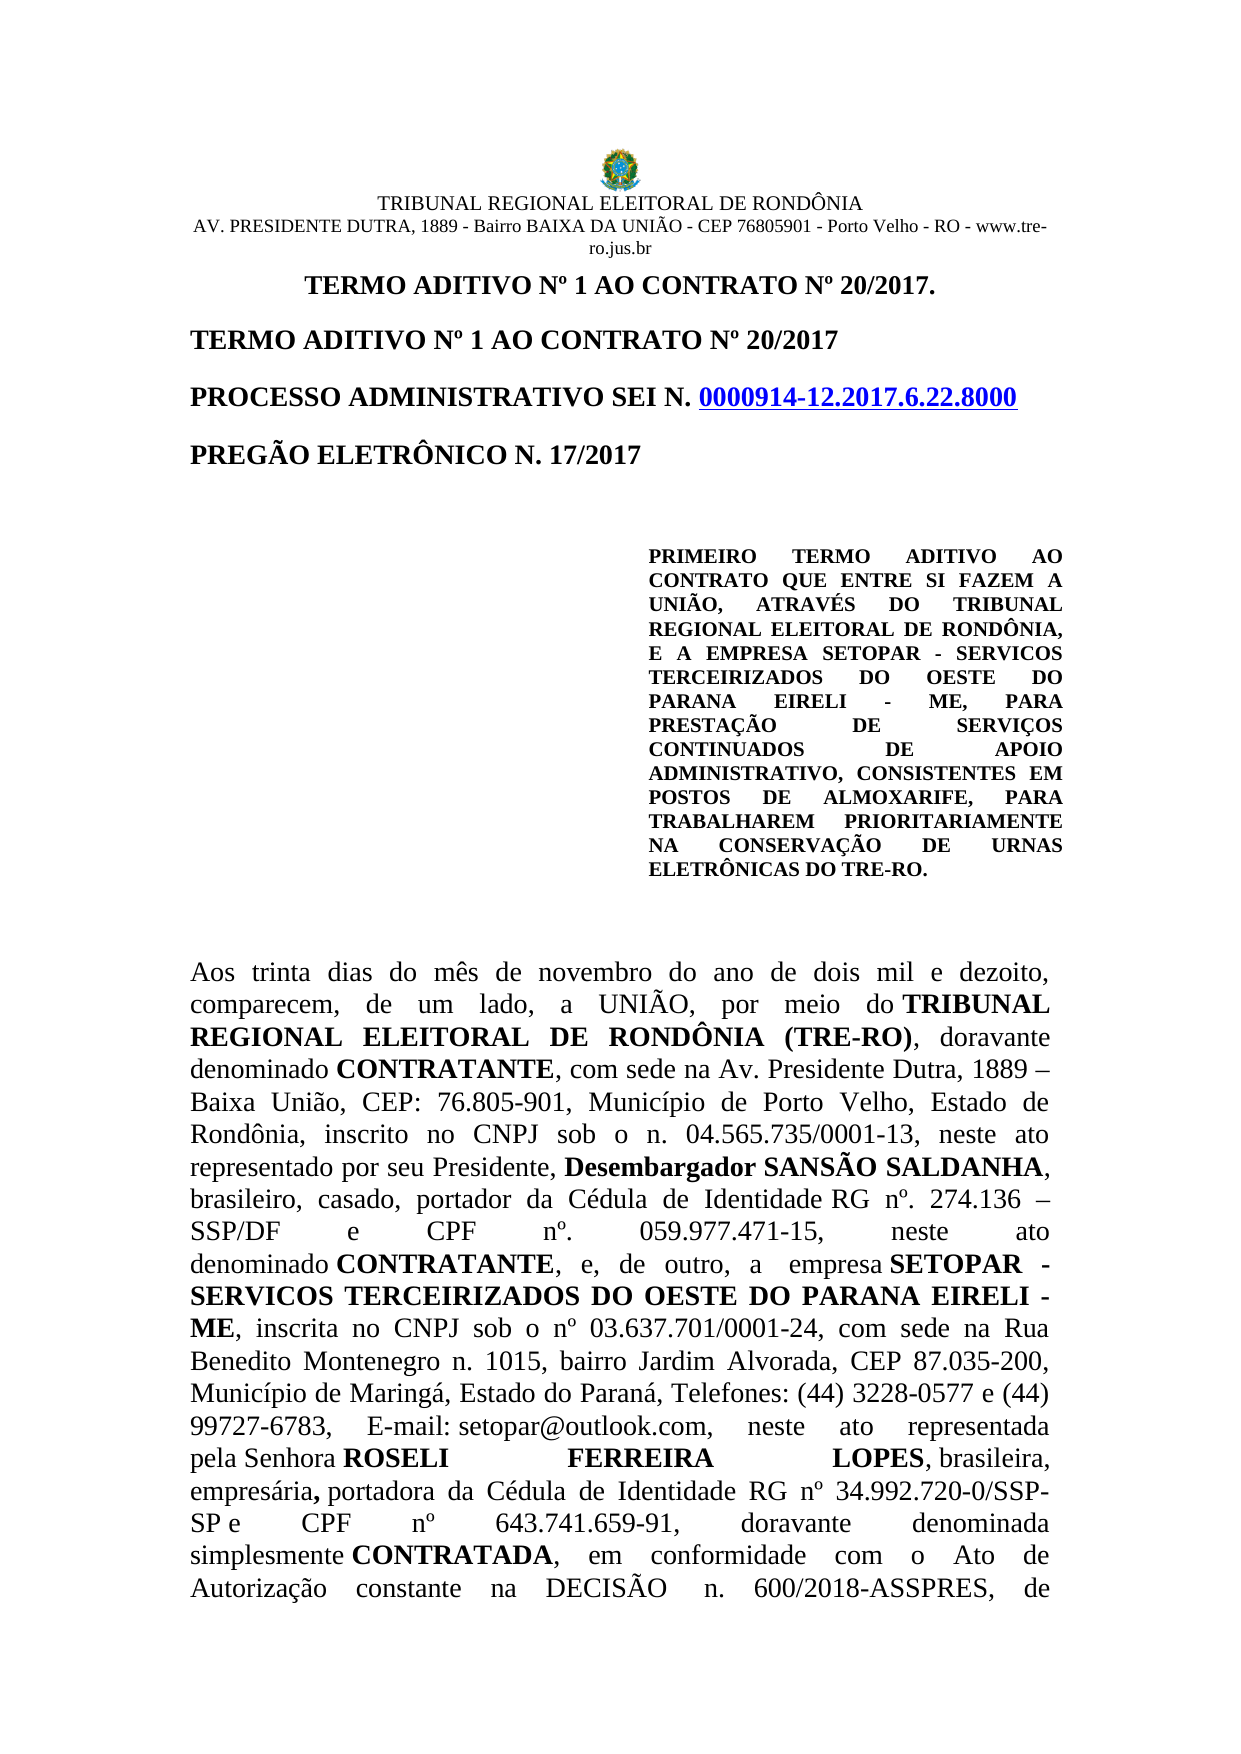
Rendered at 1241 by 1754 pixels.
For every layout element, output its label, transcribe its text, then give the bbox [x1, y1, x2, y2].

text PRIMEIRO TERMO ADITIVO AO CONTRATO QUE ENTRE SI FAZEM A UNIÃO, ATRAVÉS DO TRIBUNAL REGIONAL ELEITORAL DE RONDÔNIA, E A EMPRESA SETOPAR - SERVICOS TERCEIRIZADOS DO OESTE DO PARANA EIRELI - ME, PARA PRESTAÇÃO DE SERVIÇOS CONTINUADOS DE APOIO ADMINISTRATIVO, CONSISTENTES EM POSTOS DE ALMOXARIFE, PARA TRABALHAREM PRIORITARIAMENTE NA CONSERVAÇÃO DE URNAS ELETRÔNICAS DO TRE-RO. [648, 544, 1063, 881]
text PROCESSO ADMINISTRATIVO SEI N. 0000914-12.2017.6.22.8000 [190, 380, 1051, 413]
text TERMO ADITIVO Nº 1 AO CONTRATO Nº 20/2017 [190, 323, 1051, 355]
text TRIBUNAL REGIONAL ELEITORAL DE RONDÔNIA [177, 191, 1063, 215]
text Aos trinta dias do mês de novembro do ano de dois mil e dezoito, comparecem, de um lado, a UNIÃO, por meio do TRIBUNAL REGIONAL ELEITORAL DE RONDÔNIA (TRE-RO), doravante denominado CONTRATANTE, com sede na Av. Presidente Dutra, 1889 – Baixa União, CEP: 76.805-901, Município de Porto Velho, Estado de Rondônia, inscrito no CNPJ sob o n. 04.565.735/0001-13, neste ato representado por seu Presidente, Desembargador SANSÃO SALDANHA, brasileiro, casado, portador da Cédula de Identidade RG nº. 274.136 – SSP/DF e CPF nº. 059.977.471-15, neste ato denominado CONTRATANTE, e, de outro, a empresa SETOPAR - SERVICOS TERCEIRIZADOS DO OESTE DO PARANA EIRELI - ME, inscrita no CNPJ sob o nº 03.637.701/0001-24, com sede na Rua Benedito Montenegro n. 1015, bairro Jardim Alvorada, CEP 87.035-200, Município de Maringá, Estado do Paraná, Telefones: (44) 3228-0577 e (44) 99727-6783, E-mail: setopar@outlook.com, neste ato representada pela Senhora ROSELI FERREIRA LOPES, brasileira, empresária, portadora da Cédula de Identidade RG nº 34.992.720-0/SSP-SP e CPF nº 643.741.659-91, doravante denominada simplesmente CONTRATADA, em conformidade com o Ato de Autorização constante na DECISÃO n. 600/2018-ASSPRES, de [190, 955, 1051, 1603]
text AV. PRESIDENTE DUTRA, 1889 - Bairro BAIXA DA UNIÃO - CEP 76805901 - Porto Velho - RO - www.tre-ro.jus.br [177, 215, 1063, 258]
text PREGÃO ELETRÔNICO N. 17/2017 [190, 438, 1051, 470]
text Termo Aditivo Nº 1 AO CONTRATO Nº 20/2017. [177, 269, 1063, 300]
